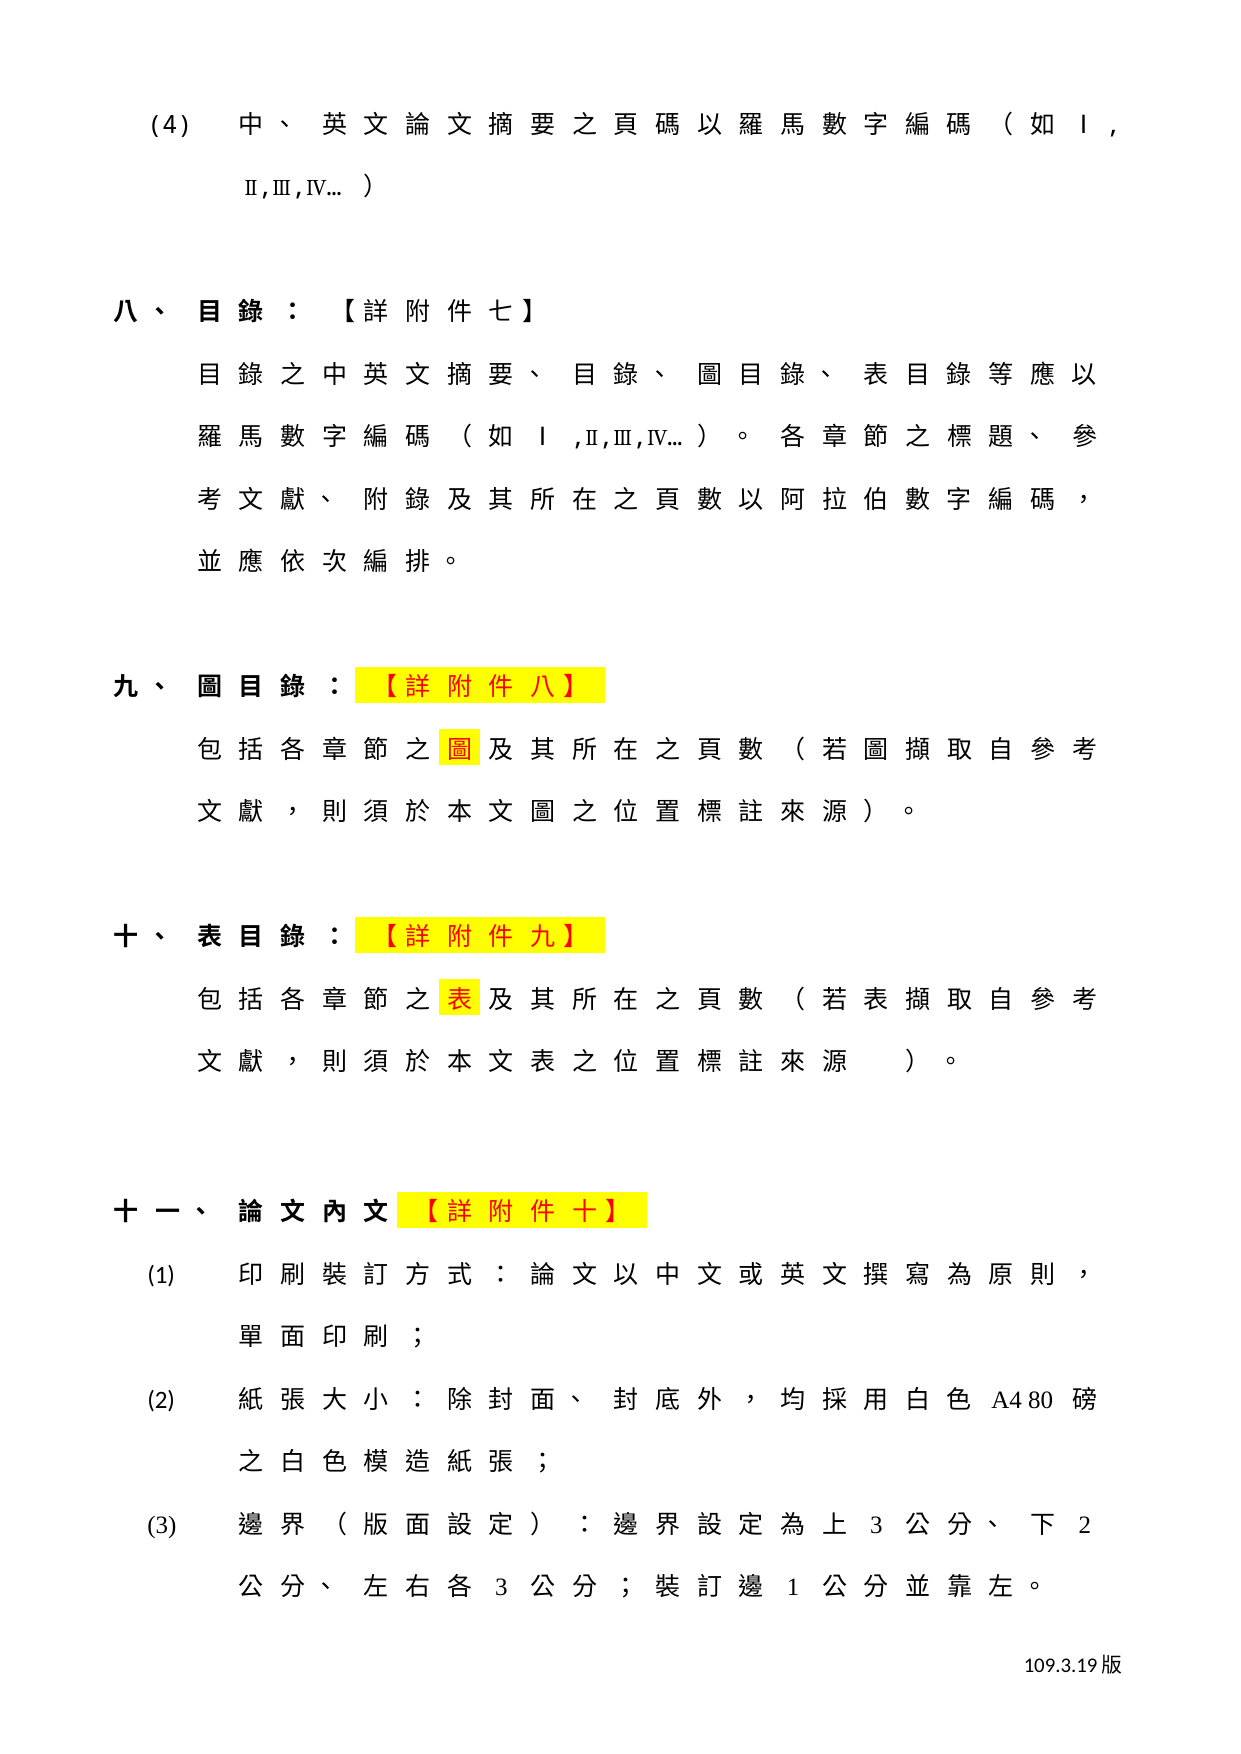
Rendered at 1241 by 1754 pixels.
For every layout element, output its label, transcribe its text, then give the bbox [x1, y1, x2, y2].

text 十、表目錄：【詳附件九】 [105, 893, 1105, 956]
text 目錄之中英文摘要、目錄、圖目錄、表目錄等應以羅馬數字編碼（如Ⅰ,Ⅱ,Ⅲ,Ⅳ…）。各章節之標題、參考文獻、附錄及其所在之頁數以阿拉伯數字編碼，並應依次編排。 [164, 331, 1105, 581]
list 邊界（版面設定）：邊界設定為上3公分、下2公分、左右各3公分；裝訂邊1公分並靠左。 [135, 1481, 1105, 1606]
text 十一、論文內文【詳附件十】 [105, 1168, 1105, 1231]
list 印刷裝訂方式：論文以中文或英文撰寫為原則，單面印刷； [135, 1231, 1105, 1356]
text 八、目錄：【詳附件七】 [105, 268, 1105, 331]
list 紙張大小：除封面、封底外，均採用白色A4 80磅之白色模造紙張； [135, 1356, 1105, 1481]
text 包括各章節之圖及其所在之頁數（若圖擷取自參考文獻，則須於本文圖之位置標註來源）。 [164, 706, 1105, 831]
text 九、圖目錄：【詳附件八】 [105, 643, 1105, 706]
text 包括各章節之表及其所在之頁數（若表擷取自參考文獻，則須於本文表之位置標註來源 ）。 [164, 956, 1105, 1081]
list 中、英文論文摘要之頁碼以羅馬數字編碼（如Ⅰ,Ⅱ,Ⅲ,Ⅳ…） [135, 81, 1105, 206]
